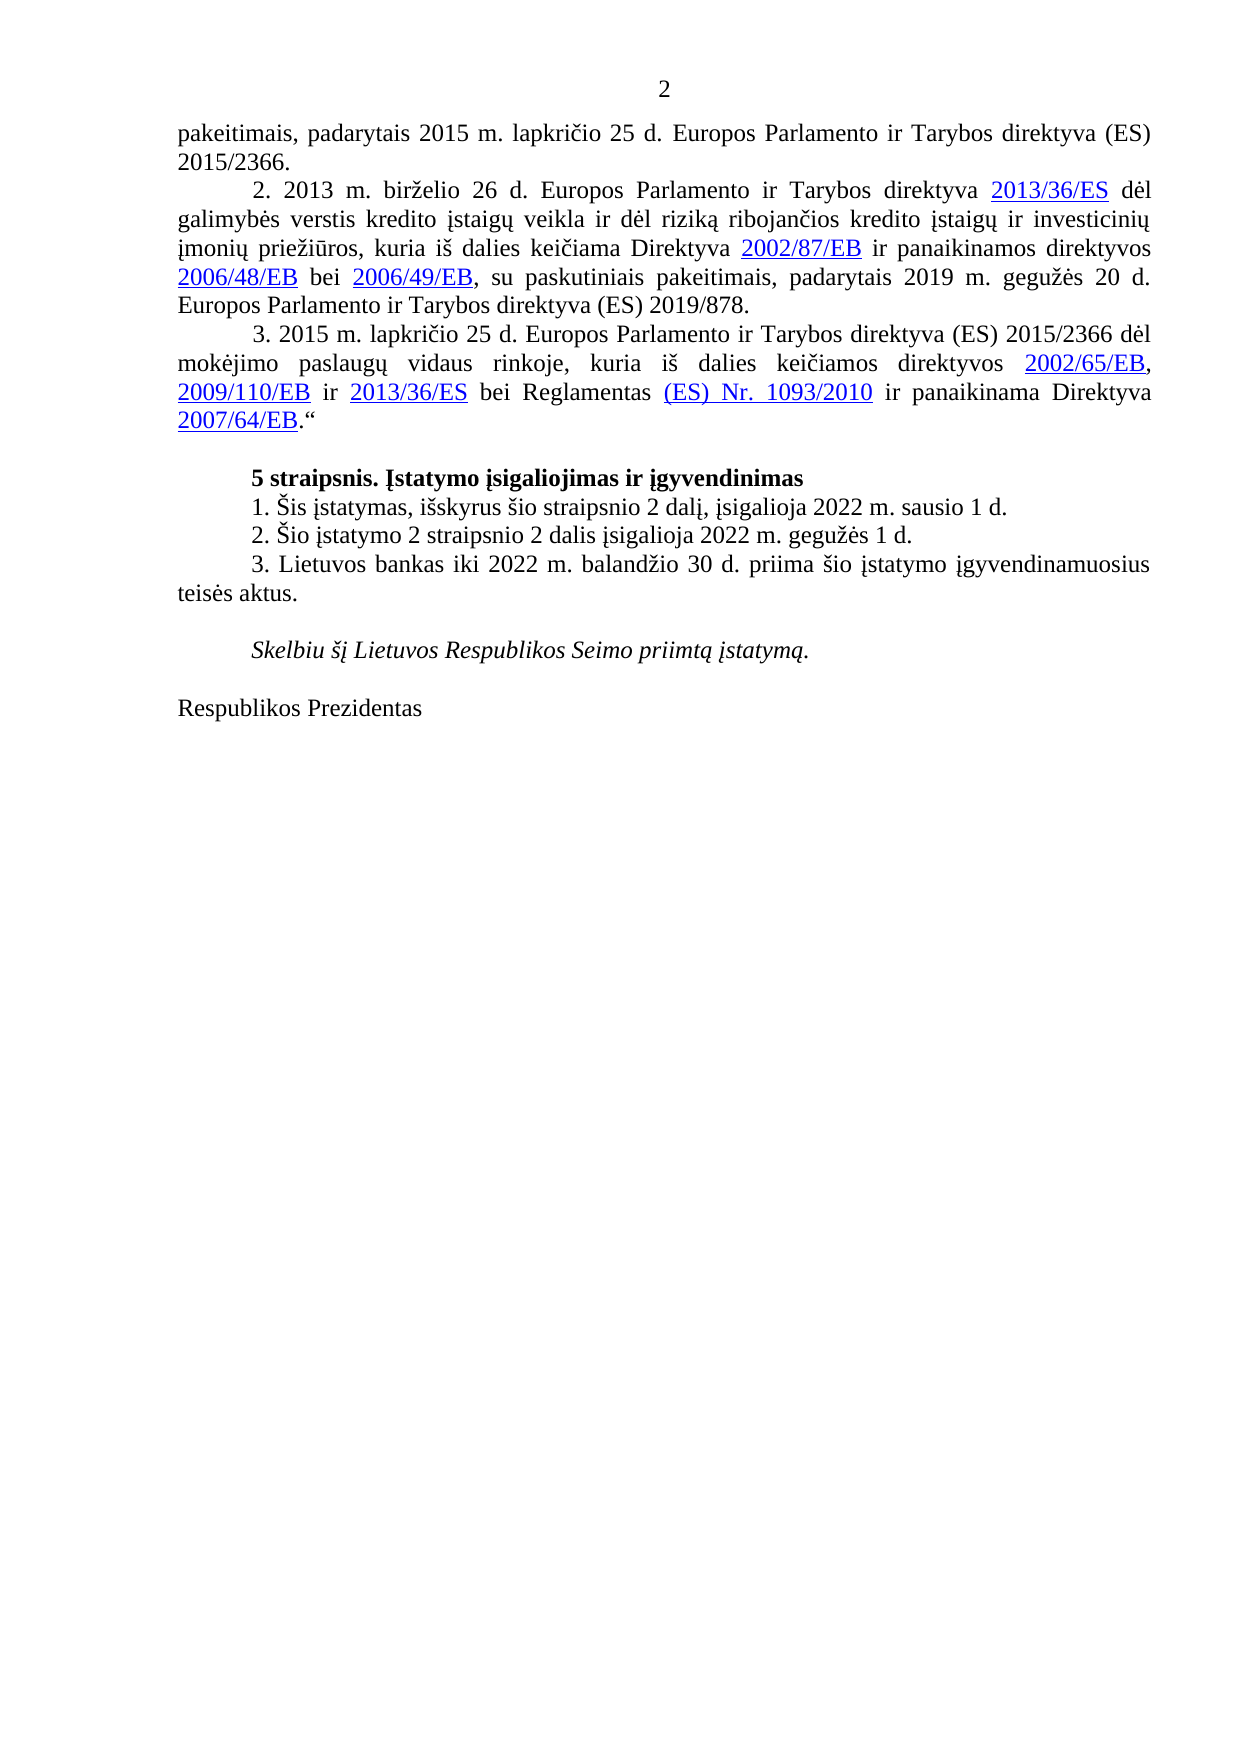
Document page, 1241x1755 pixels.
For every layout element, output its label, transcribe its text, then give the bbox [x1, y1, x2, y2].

text 5 straipsnis. Įstatymo įsigaliojimas ir įgyvendinimas [177, 463, 1152, 492]
text 3. Lietuvos bankas iki 2022 m. balandžio 30 d. priima šio įstatymo įgyvendinamuosius teisės aktus. [177, 549, 1152, 607]
text 3. 2015 m. lapkričio 25 d. Europos Parlamento ir Tarybos direktyva (ES) 2015/2366 dėl mokėjimo paslaugų vidaus rinkoje, kuria iš dalies keičiamos direktyvos 2002/65/EB, 2009/110/EB ir 2013/36/ES bei Reglamentas (ES) Nr. 1093/2010 ir panaikinama Direktyva 2007/64/EB.“ [177, 319, 1152, 434]
text 1. Šis įstatymas, išskyrus šio straipsnio 2 dalį, įsigalioja 2022 m. sausio 1 d. [177, 492, 1152, 521]
text 2. 2013 m. birželio 26 d. Europos Parlamento ir Tarybos direktyva 2013/36/ES dėl galimybės verstis kredito įstaigų veikla ir dėl riziką ribojančios kredito įstaigų ir investicinių įmonių priežiūros, kuria iš dalies keičiama Direktyva 2002/87/EB ir panaikinamos direktyvos 2006/48/EB bei 2006/49/EB, su paskutiniais pakeitimais, padarytais 2019 m. gegužės 20 d. Europos Parlamento ir Tarybos direktyva (ES) 2019/878. [177, 176, 1152, 319]
text 2. Šio įstatymo 2 straipsnio 2 dalis įsigalioja 2022 m. gegužės 1 d. [177, 521, 1152, 549]
text Skelbiu šį Lietuvos Respublikos Seimo priimtą įstatymą. [177, 636, 1152, 664]
text Respublikos Prezidentas [177, 693, 1152, 722]
text pakeitimais, padarytais 2015 m. lapkričio 25 d. Europos Parlamento ir Tarybos direktyva (ES) 2015/2366. [177, 118, 1152, 176]
